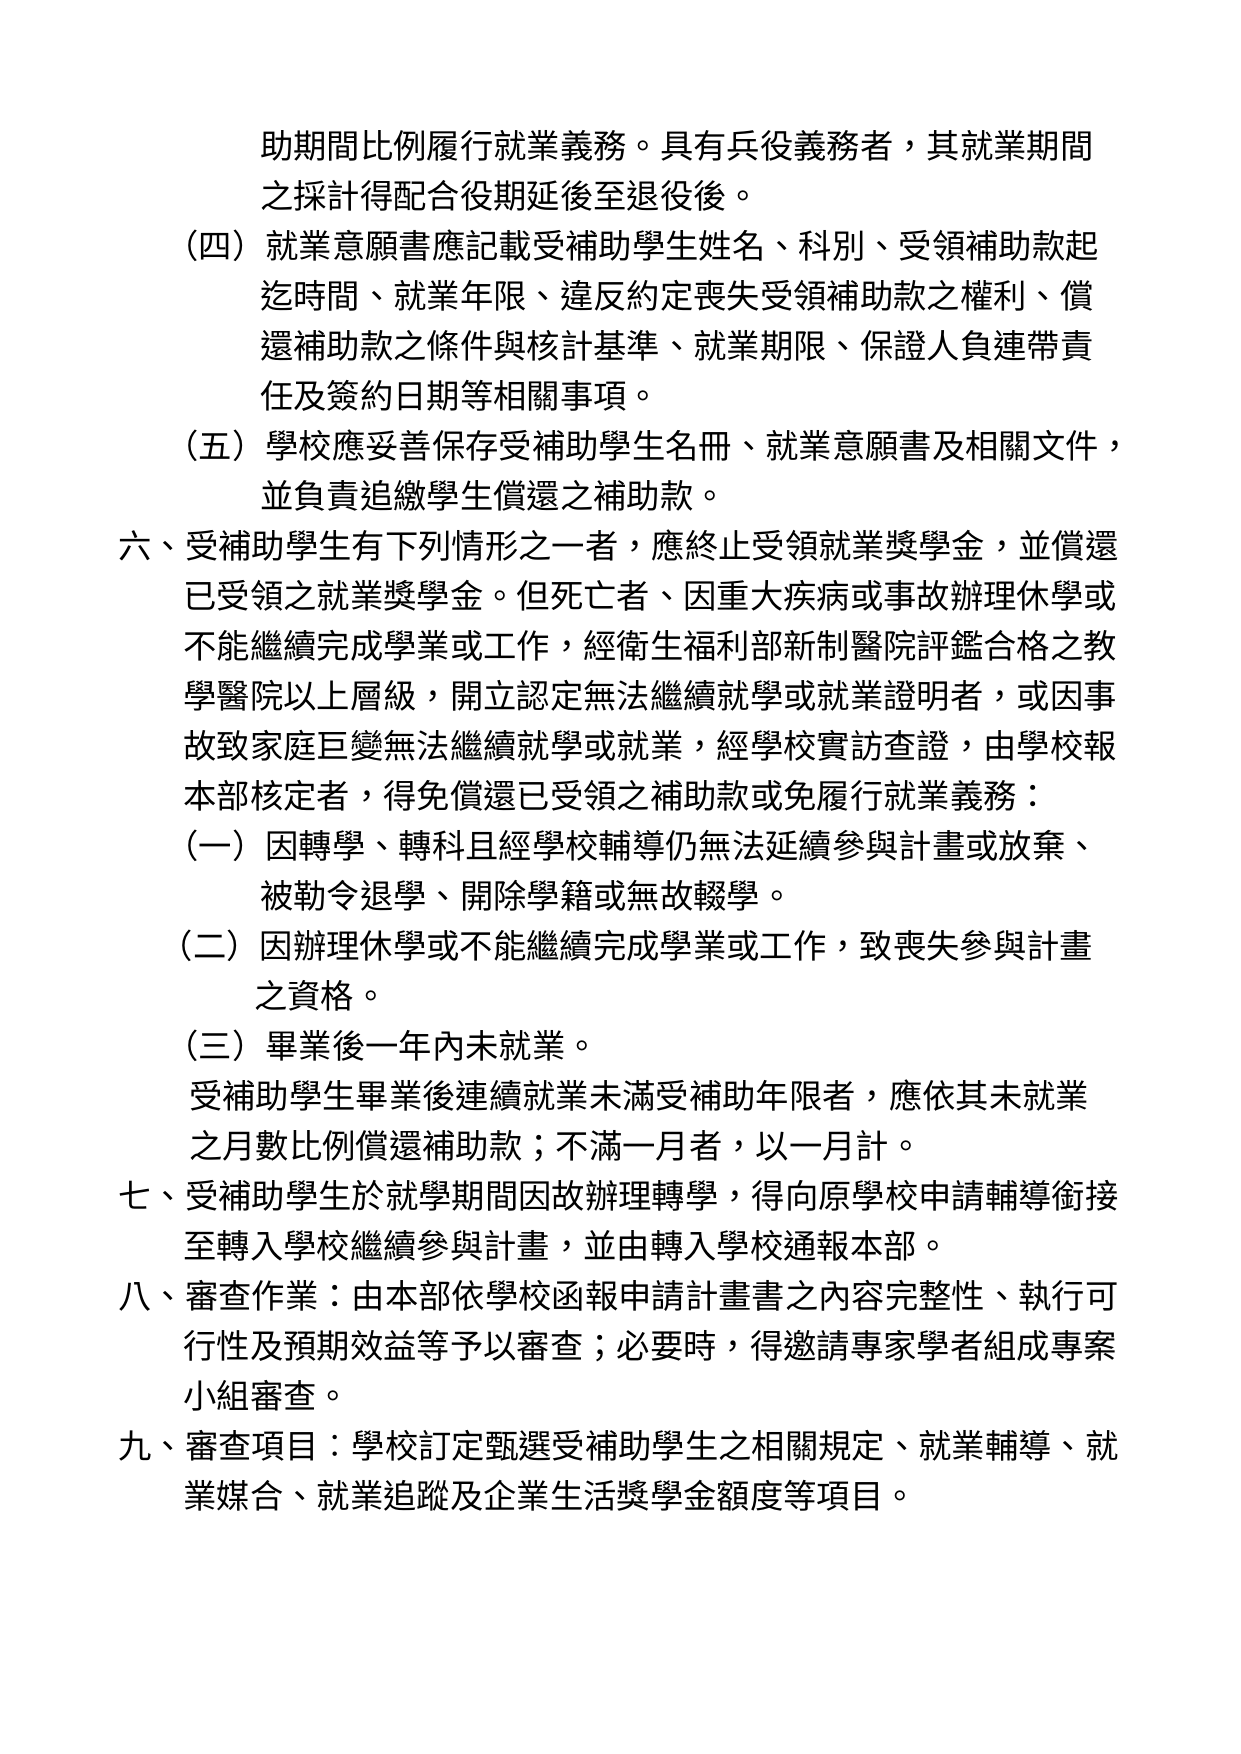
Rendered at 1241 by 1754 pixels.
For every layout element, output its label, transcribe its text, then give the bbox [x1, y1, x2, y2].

text （四）就業意願書應記載受補助學生姓名、科別、受領補助款起迄時間、就業年限、違反約定喪失受領補助款之權利、償還補助款之條件與核計基準、就業期限、保證人負連帶責任及簽約日期等相關事項。 [165, 218, 1122, 418]
text 受補助學生畢業後連續就業未滿受補助年限者，應依其未就業之月數比例償還補助款；不滿一月者，以一月計。 [189, 1068, 1122, 1168]
text 助期間比例履行就業義務。具有兵役義務者，其就業期間之採計得配合役期延後至退役後。 [165, 118, 1122, 218]
text （一）因轉學、轉科且經學校輔導仍無法延續參與計畫或放棄、被勒令退學、開除學籍或無故輟學。 [165, 818, 1122, 918]
text （三）畢業後一年內未就業。 [165, 1018, 1122, 1068]
text （二）因辦理休學或不能繼續完成學業或工作，致喪失參與計畫之資格。 [159, 918, 1122, 1018]
text 七、受補助學生於就學期間因故辦理轉學，得向原學校申請輔導銜接至轉入學校繼續參與計畫，並由轉入學校通報本部。 [118, 1168, 1122, 1268]
text （五）學校應妥善保存受補助學生名冊、就業意願書及相關文件，並負責追繳學生償還之補助款。 [165, 418, 1122, 518]
text 九、審查項目︰學校訂定甄選受補助學生之相關規定、就業輔導、就業媒合、就業追蹤及企業生活獎學金額度等項目。 [118, 1418, 1122, 1518]
text 八、審查作業：由本部依學校函報申請計畫書之內容完整性、執行可行性及預期效益等予以審查；必要時，得邀請專家學者組成專案小組審查。 [118, 1268, 1122, 1418]
text 六、受補助學生有下列情形之一者，應終止受領就業獎學金，並償還已受領之就業獎學金。但死亡者、因重大疾病或事故辦理休學或不能繼續完成學業或工作，經衛生福利部新制醫院評鑑合格之教學醫院以上層級，開立認定無法繼續就學或就業證明者，或因事故致家庭巨變無法繼續就學或就業，經學校實訪查證，由學校報本部核定者，得免償還已受領之補助款或免履行就業義務： [118, 518, 1122, 818]
